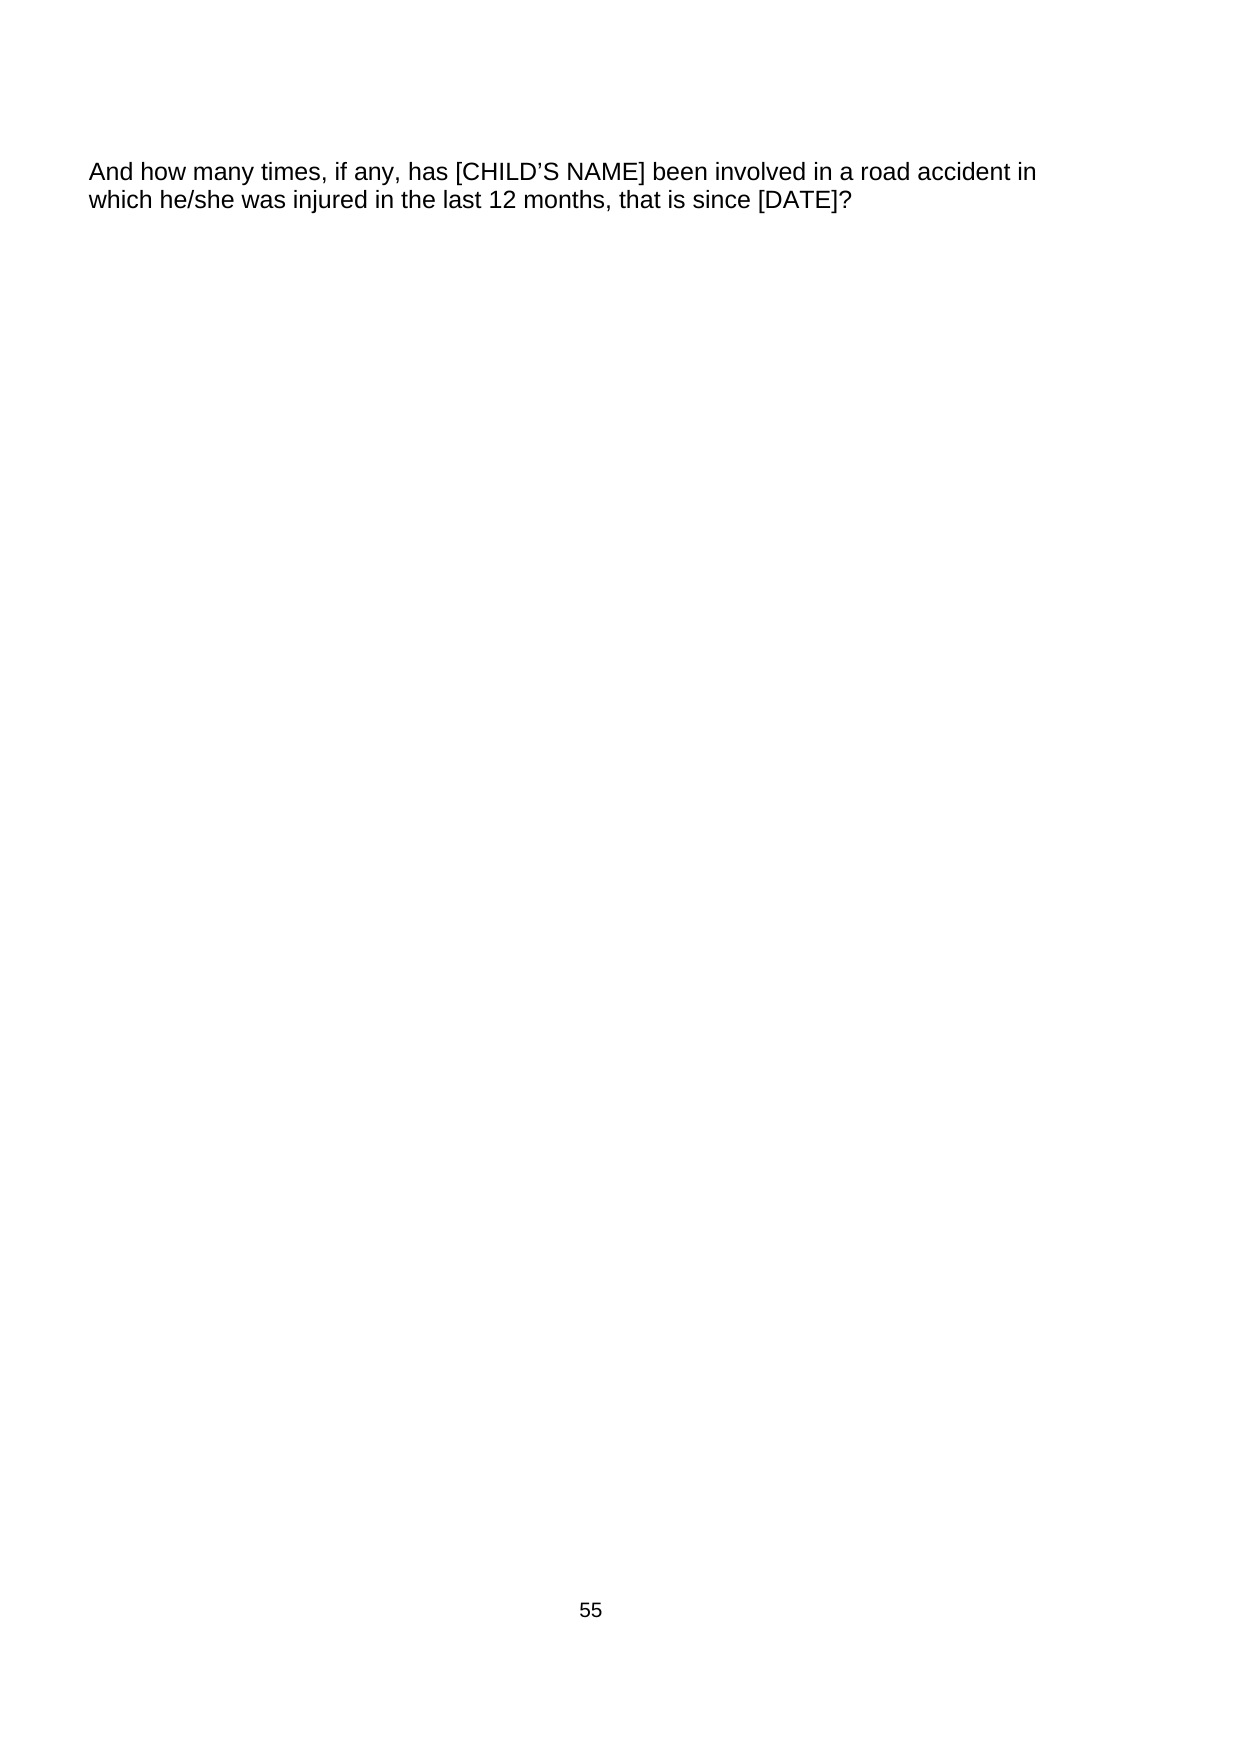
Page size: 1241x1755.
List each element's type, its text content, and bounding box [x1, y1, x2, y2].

text And how many times, if any, has [CHILD’S NAME] been involved in a road accident in which he/she was injured in the last 12 months, that is since [DATE]? [89, 156, 1093, 214]
